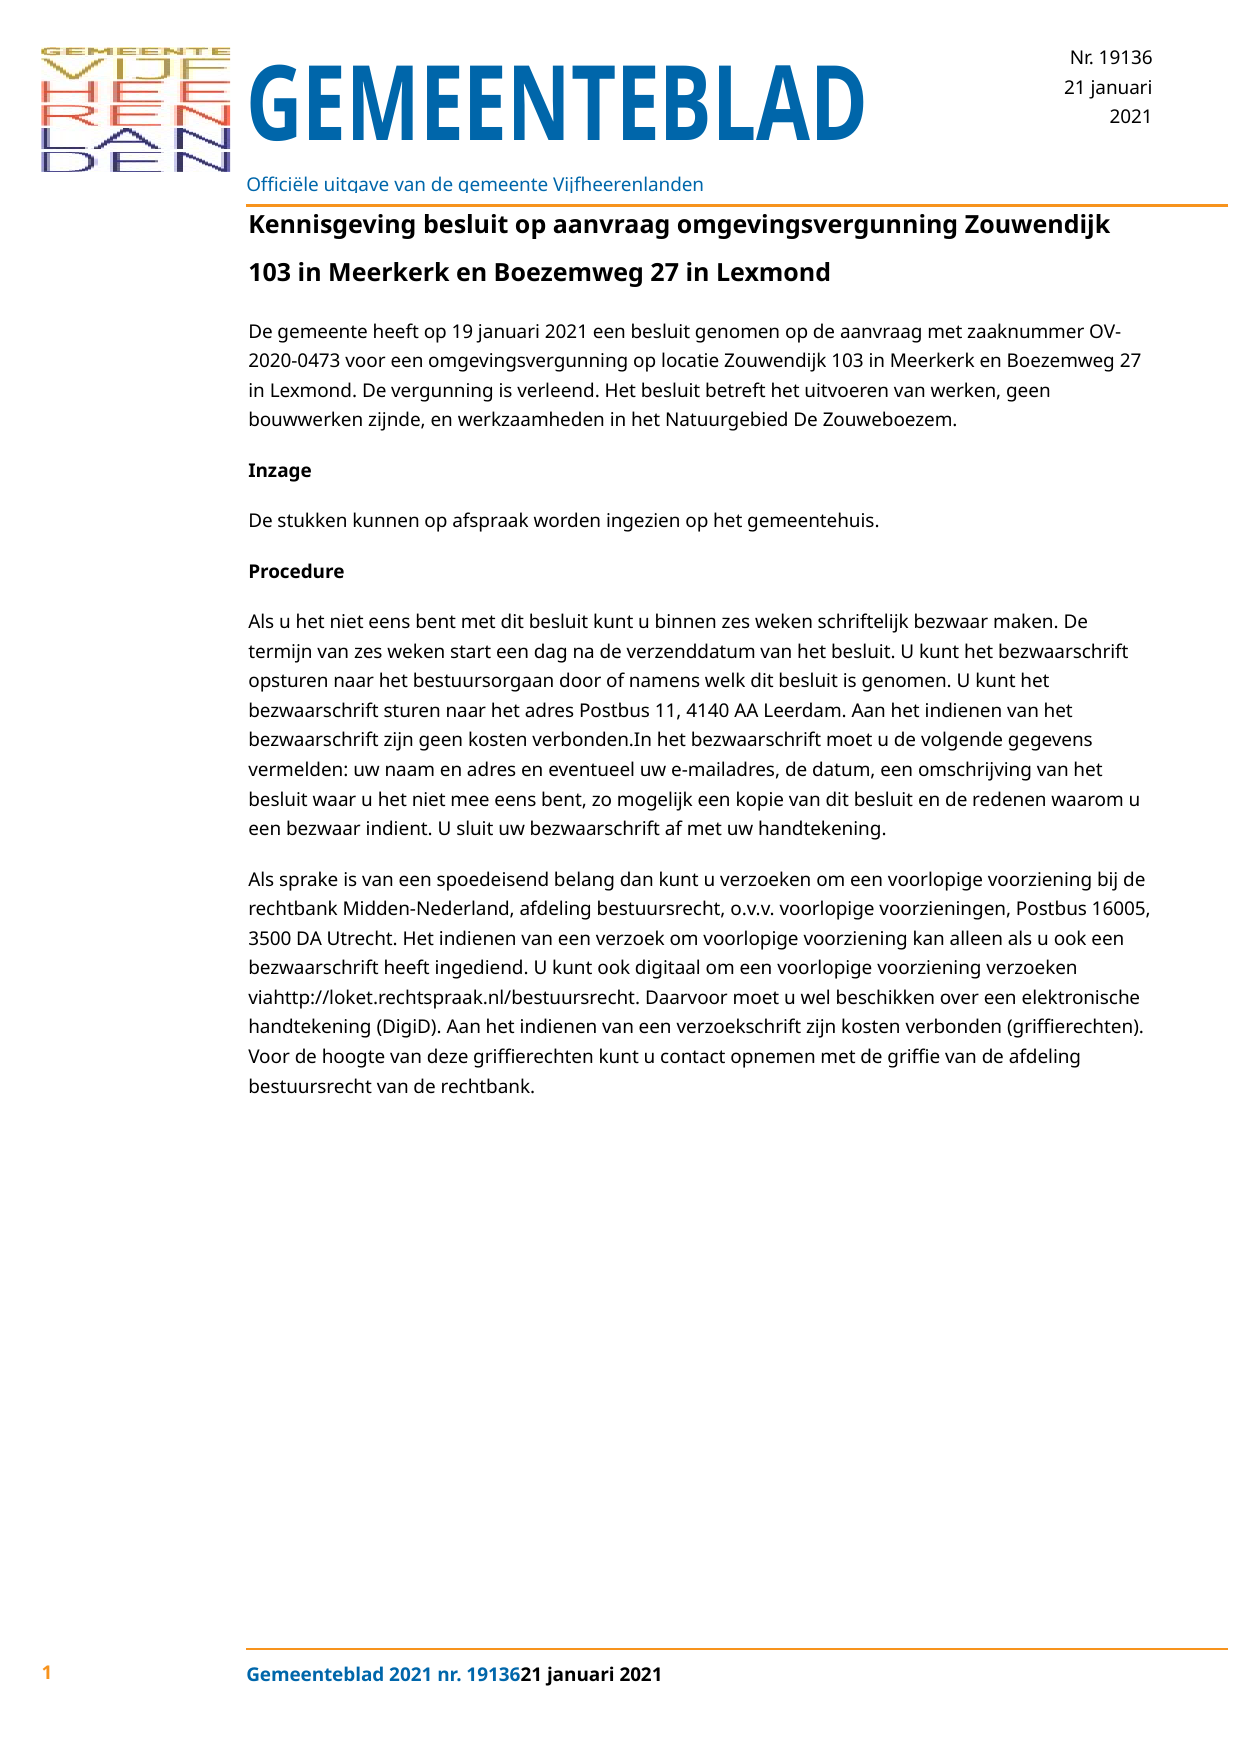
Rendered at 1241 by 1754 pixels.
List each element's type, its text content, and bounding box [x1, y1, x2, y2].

text De gemeente heeft op 19 januari 2021 een besluit genomen op de aanvraag met zaaknummer OV-2020-0473 voor een omgevingsvergunning op locatie Zouwendijk 103 in Meerkerk en Boezemweg 27 in Lexmond. De vergunning is verleend. Het besluit betreft het uitvoeren van werken, geen bouwwerken zijnde, en werkzaamheden in het Natuurgebied De Zouweboezem. [248, 318, 1152, 432]
text De stukken kunnen op afspraak worden ingezien op het gemeentehuis. [248, 507, 1152, 533]
text Kennisgeving besluit op aanvraag omgevingsvergunning Zouwendijk 103 in Meerkerk en Boezemweg 27 in Lexmond [248, 207, 1152, 288]
picture [41, 47, 231, 172]
text Als u het niet eens bent met dit besluit kunt u binnen zes weken schriftelijk bezwaar maken. De termijn van zes weken start een dag na de verzenddatum van het besluit. U kunt het bezwaarschrift opsturen naar het bestuursorgaan door of namens welk dit besluit is genomen. U kunt het bezwaarschrift sturen naar het adres Postbus 11, 4140 AA Leerdam. Aan het indienen van het bezwaarschrift zijn geen kosten verbonden.In het bezwaarschrift moet u de volgende gegevens vermelden: uw naam en adres en eventueel uw e-mailadres, de datum, een omschrijving van het besluit waar u het niet mee eens bent, zo mogelijk een kopie van dit besluit en de redenen waarom u een bezwaar indient. U sluit uw bezwaarschrift af met uw handtekening. [248, 608, 1152, 841]
text Inzage [248, 457, 1152, 483]
text Als sprake is van een spoedeisend belang dan kunt u verzoeken om een voorlopige voorziening bij de rechtbank Midden-Nederland, afdeling bestuursrecht, o.v.v. voorlopige voorzieningen, Postbus 16005, 3500 DA Utrecht. Het indienen van een verzoek om voorlopige voorziening kan alleen als u ook een bezwaarschrift heeft ingediend. U kunt ook digitaal om een voorlopige voorziening verzoeken viahttp://loket.rechtspraak.nl/bestuursrecht. Daarvoor moet u wel beschikken over een elektronische handtekening (DigiD). Aan het indienen van een verzoekschrift zijn kosten verbonden (griffierechten). Voor de hoogte van deze griffierechten kunt u contact opnemen met de griffie van de afdeling bestuursrecht van de rechtbank. [248, 866, 1152, 1099]
text Procedure [248, 558, 1152, 584]
